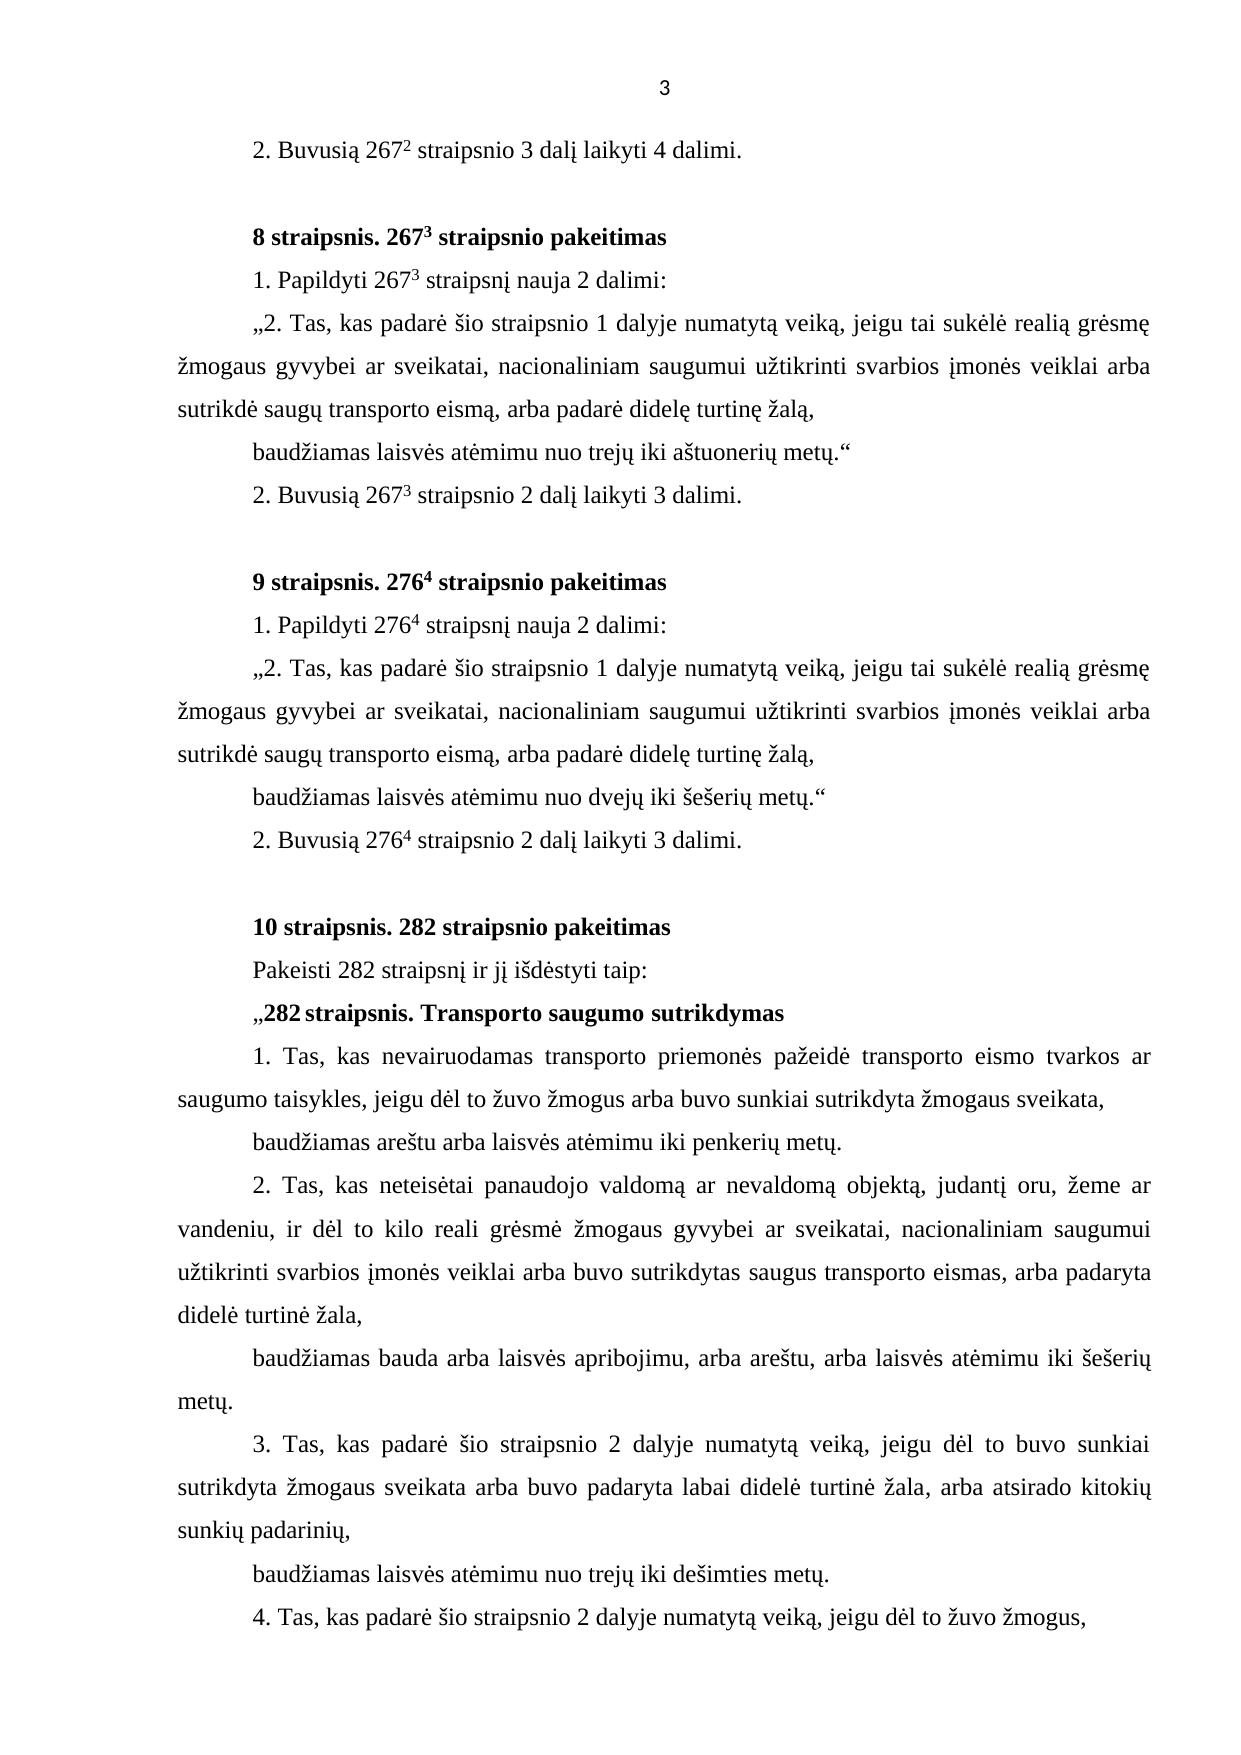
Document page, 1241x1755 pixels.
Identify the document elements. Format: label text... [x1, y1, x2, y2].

text 10 straipsnis. 282 straipsnio pakeitimas [177, 912, 1152, 941]
text 1. Papildyti 2764 straipsnį nauja 2 dalimi: [177, 610, 1152, 639]
text baudžiamas areštu arba laisvės atėmimu iki penkerių metų. [177, 1127, 1152, 1156]
text 2. Buvusią 2672 straipsnio 3 dalį laikyti 4 dalimi. [177, 136, 1152, 164]
text 9 straipsnis. 2764 straipsnio pakeitimas [177, 567, 1152, 596]
text baudžiamas laisvės atėmimu nuo trejų iki dešimties metų. [177, 1559, 1152, 1587]
text 2. Buvusią 2673 straipsnio 2 dalį laikyti 3 dalimi. [177, 481, 1152, 509]
text 1. Papildyti 2673 straipsnį nauja 2 dalimi: [177, 265, 1152, 294]
text baudžiamas laisvės atėmimu nuo dvejų iki šešerių metų.“ [177, 782, 1152, 811]
text 1. Tas, kas nevairuodamas transporto priemonės pažeidė transporto eismo tvarkos ar saugumo taisykles, jeigu dėl to žuvo žmogus arba buvo sunkiai sutrikdyta žmogaus sveikata, [177, 1041, 1152, 1113]
text baudžiamas bauda arba laisvės apribojimu, arba areštu, arba laisvės atėmimu iki šešerių metų. [177, 1343, 1152, 1415]
text 8 straipsnis. 2673 straipsnio pakeitimas [177, 222, 1152, 251]
text baudžiamas laisvės atėmimu nuo trejų iki aštuonerių metų.“ [177, 437, 1152, 466]
text 3. Tas, kas padarė šio straipsnio 2 dalyje numatytą veiką, jeigu dėl to buvo sunkiai sutrikdyta žmogaus sveikata arba buvo padaryta labai didelė turtinė žala, arba atsirado kitokių sunkių padarinių, [177, 1429, 1152, 1544]
text Pakeisti 282 straipsnį ir jį išdėstyti taip: [177, 955, 1152, 984]
text „282 straipsnis. Transporto saugumo sutrikdymas [177, 998, 1152, 1027]
text „2. Tas, kas padarė šio straipsnio 1 dalyje numatytą veiką, jeigu tai sukėlė realią grėsmę žmogaus gyvybei ar sveikatai, nacionaliniam saugumui užtikrinti svarbios įmonės veiklai arba sutrikdė saugų transporto eismą, arba padarė didelę turtinę žalą, [177, 308, 1152, 423]
text „2. Tas, kas padarė šio straipsnio 1 dalyje numatytą veiką, jeigu tai sukėlė realią grėsmę žmogaus gyvybei ar sveikatai, nacionaliniam saugumui užtikrinti svarbios įmonės veiklai arba sutrikdė saugų transporto eismą, arba padarė didelę turtinę žalą, [177, 653, 1152, 768]
text 2. Tas, kas neteisėtai panaudojo valdomą ar nevaldomą objektą, judantį oru, žeme ar vandeniu, ir dėl to kilo reali grėsmė žmogaus gyvybei ar sveikatai, nacionaliniam saugumui užtikrinti svarbios įmonės veiklai arba buvo sutrikdytas saugus transporto eismas, arba padaryta didelė turtinė žala, [177, 1171, 1152, 1329]
text 2. Buvusią 2764 straipsnio 2 dalį laikyti 3 dalimi. [177, 826, 1152, 854]
text 4. Tas, kas padarė šio straipsnio 2 dalyje numatytą veiką, jeigu dėl to žuvo žmogus, [177, 1602, 1152, 1631]
